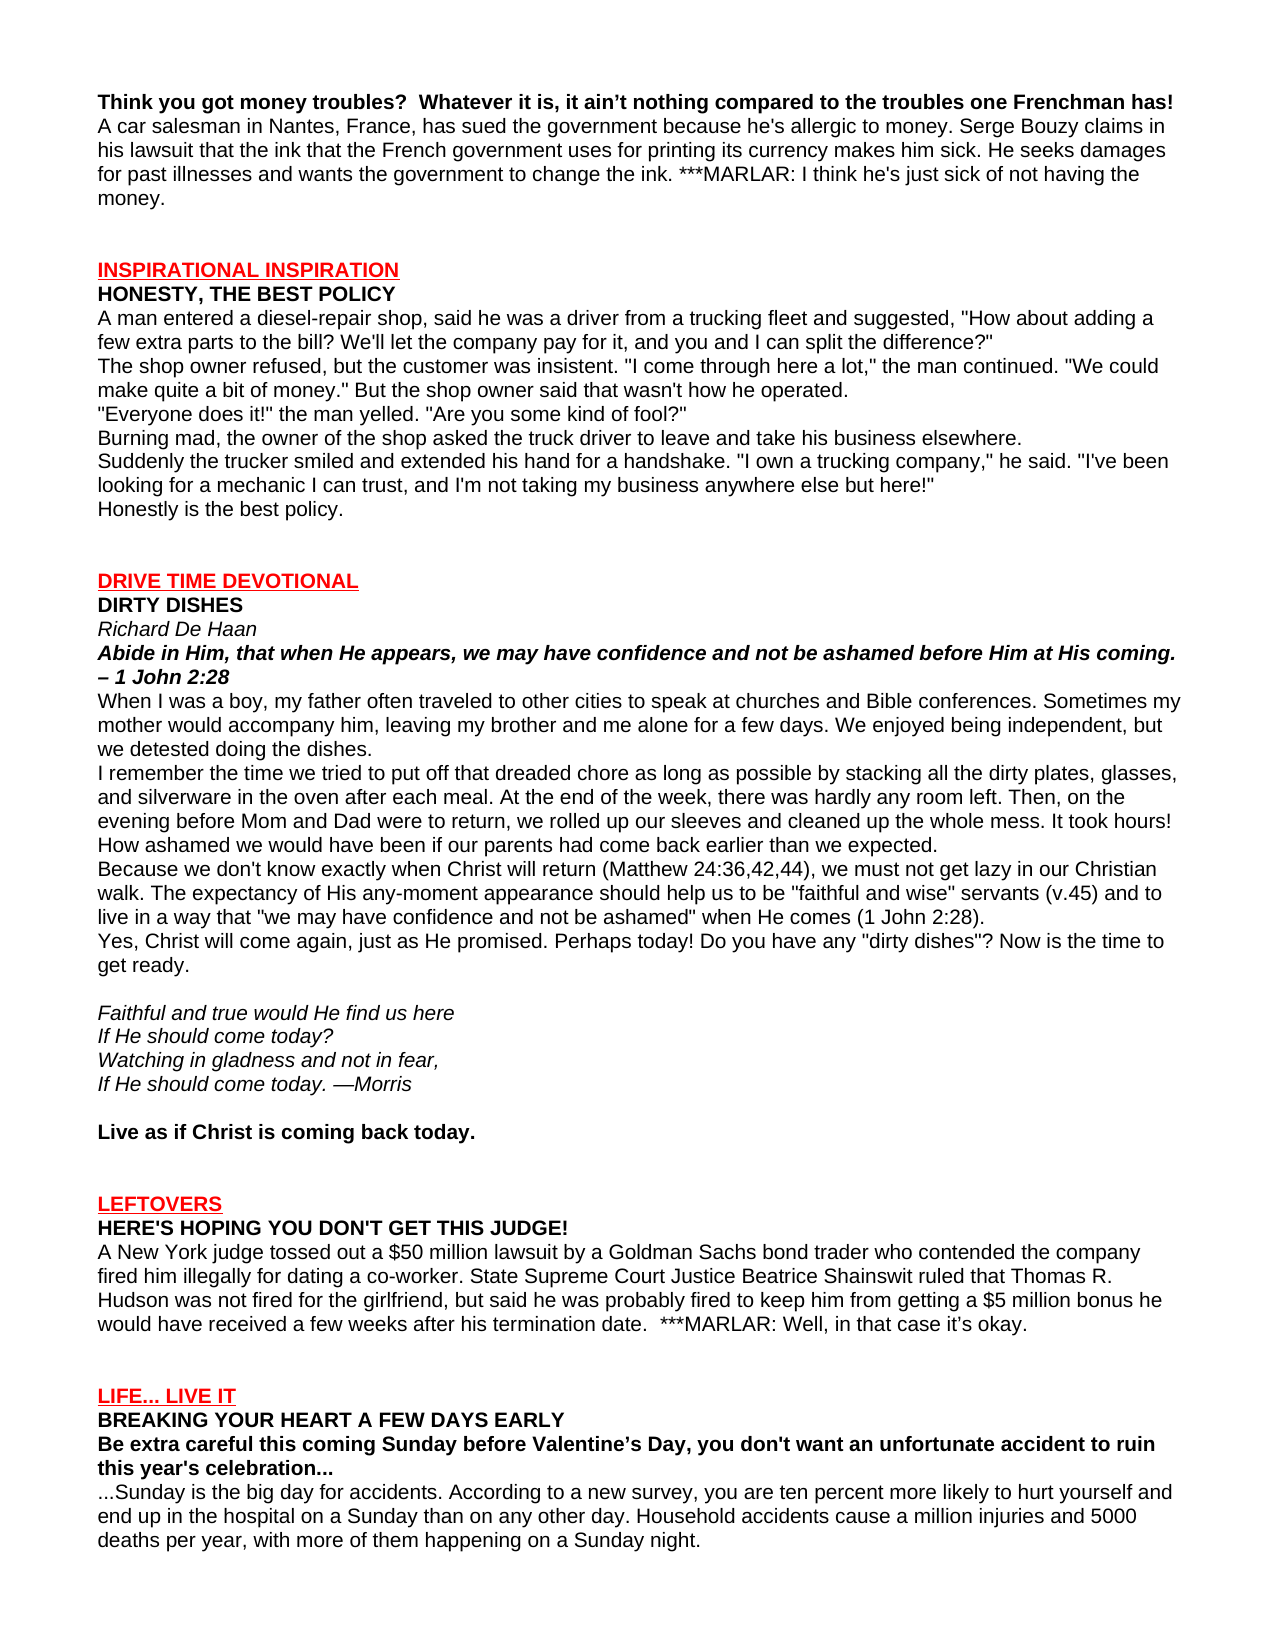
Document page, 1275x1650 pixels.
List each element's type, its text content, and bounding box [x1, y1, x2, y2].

text BREAKING YOUR HEART A FEW DAYS EARLY [97, 1408, 1185, 1432]
text Suddenly the trucker smiled and extended his hand for a handshake. "I own a trucking company," he said. "I've been looking for a mechanic I can trust, and I'm not taking my business anywhere else but here!" [97, 449, 1185, 497]
text Abide in Him, that when He appears, we may have confidence and not be ashamed before Him at His coming. – 1 John 2:28 [97, 641, 1185, 689]
text "Everyone does it!" the man yelled. "Are you some kind of fool?" [97, 401, 1185, 425]
text DRIVE TIME DEVOTIONAL [97, 569, 1185, 593]
text LIFE... LIVE IT [97, 1384, 1185, 1408]
text A New York judge tossed out a $50 million lawsuit by a Goldman Sachs bond trader who contended the company fired him illegally for dating a co-worker. State Supreme Court Justice Beatrice Shainswit ruled that Thomas R. Hudson was not fired for the girlfriend, but said he was probably fired to keep him from getting a $5 million bonus he would have received a few weeks after his termination date. ***MARLAR: Well, in that case it’s okay. [97, 1240, 1185, 1336]
text Yes, Christ will come again, just as He promised. Perhaps today! Do you have any "dirty dishes"? Now is the time to get ready. [97, 928, 1185, 976]
text HERE'S HOPING YOU DON'T GET THIS JUDGE! [97, 1216, 1185, 1240]
text The shop owner refused, but the customer was insistent. "I come through here a lot," the man continued. "We could make quite a bit of money." But the shop owner said that wasn't how he operated. [97, 353, 1185, 401]
text A man entered a diesel-repair shop, said he was a driver from a trucking fleet and suggested, "How about adding a few extra parts to the bill? We'll let the company pay for it, and you and I can split the difference?" [97, 306, 1185, 353]
text LEFTOVERS [97, 1192, 1185, 1216]
text Burning mad, the owner of the shop asked the truck driver to leave and take his business elsewhere. [97, 425, 1185, 449]
text Honestly is the best policy. [97, 497, 1185, 521]
text Richard De Haan [97, 617, 1185, 641]
text Live as if Christ is coming back today. [97, 1120, 1185, 1144]
text Faithful and true would He find us here If He should come today? Watching in gladness and not in fear, If He should come today. —Morris [97, 1000, 1185, 1096]
text Be extra careful this coming Sunday before Valentine’s Day, you don't want an unfortunate accident to ruin this year's celebration... [97, 1432, 1185, 1479]
text Because we don't know exactly when Christ will return (Matthew 24:36,42,44), we must not get lazy in our Christian walk. The expectancy of His any-moment appearance should help us to be "faithful and wise" servants (v.45) and to live in a way that "we may have confidence and not be ashamed" when He comes (1 John 2:28). [97, 857, 1185, 928]
text ...Sunday is the big day for accidents. According to a new survey, you are ten percent more likely to hurt yourself and end up in the hospital on a Sunday than on any other day. Household accidents cause a million injuries and 5000 deaths per year, with more of them happening on a Sunday night. [97, 1479, 1185, 1551]
text INSPIRATIONAL INSPIRATION [97, 258, 1185, 282]
text I remember the time we tried to put off that dreaded chore as long as possible by stacking all the dirty plates, glasses, and silverware in the oven after each meal. At the end of the week, there was hardly any room left. Then, on the evening before Mom and Dad were to return, we rolled up our sleeves and cleaned up the whole mess. It took hours! How ashamed we would have been if our parents had come back earlier than we expected. [97, 761, 1185, 857]
text HONESTY, THE BEST POLICY [97, 282, 1185, 306]
text When I was a boy, my father often traveled to other cities to speak at churches and Bible conferences. Sometimes my mother would accompany him, leaving my brother and me alone for a few days. We enjoyed being independent, but we detested doing the dishes. [97, 689, 1185, 761]
text DIRTY DISHES [97, 593, 1185, 617]
text A car salesman in Nantes, France, has sued the government because he's allergic to money. Serge Bouzy claims in his lawsuit that the ink that the French government uses for printing its currency makes him sick. He seeks damages for past illnesses and wants the government to change the ink. ***MARLAR: I think he's just sick of not having the money. [97, 114, 1185, 210]
text Think you got money troubles? Whatever it is, it ain’t nothing compared to the troubles one Frenchman has! [97, 90, 1185, 114]
